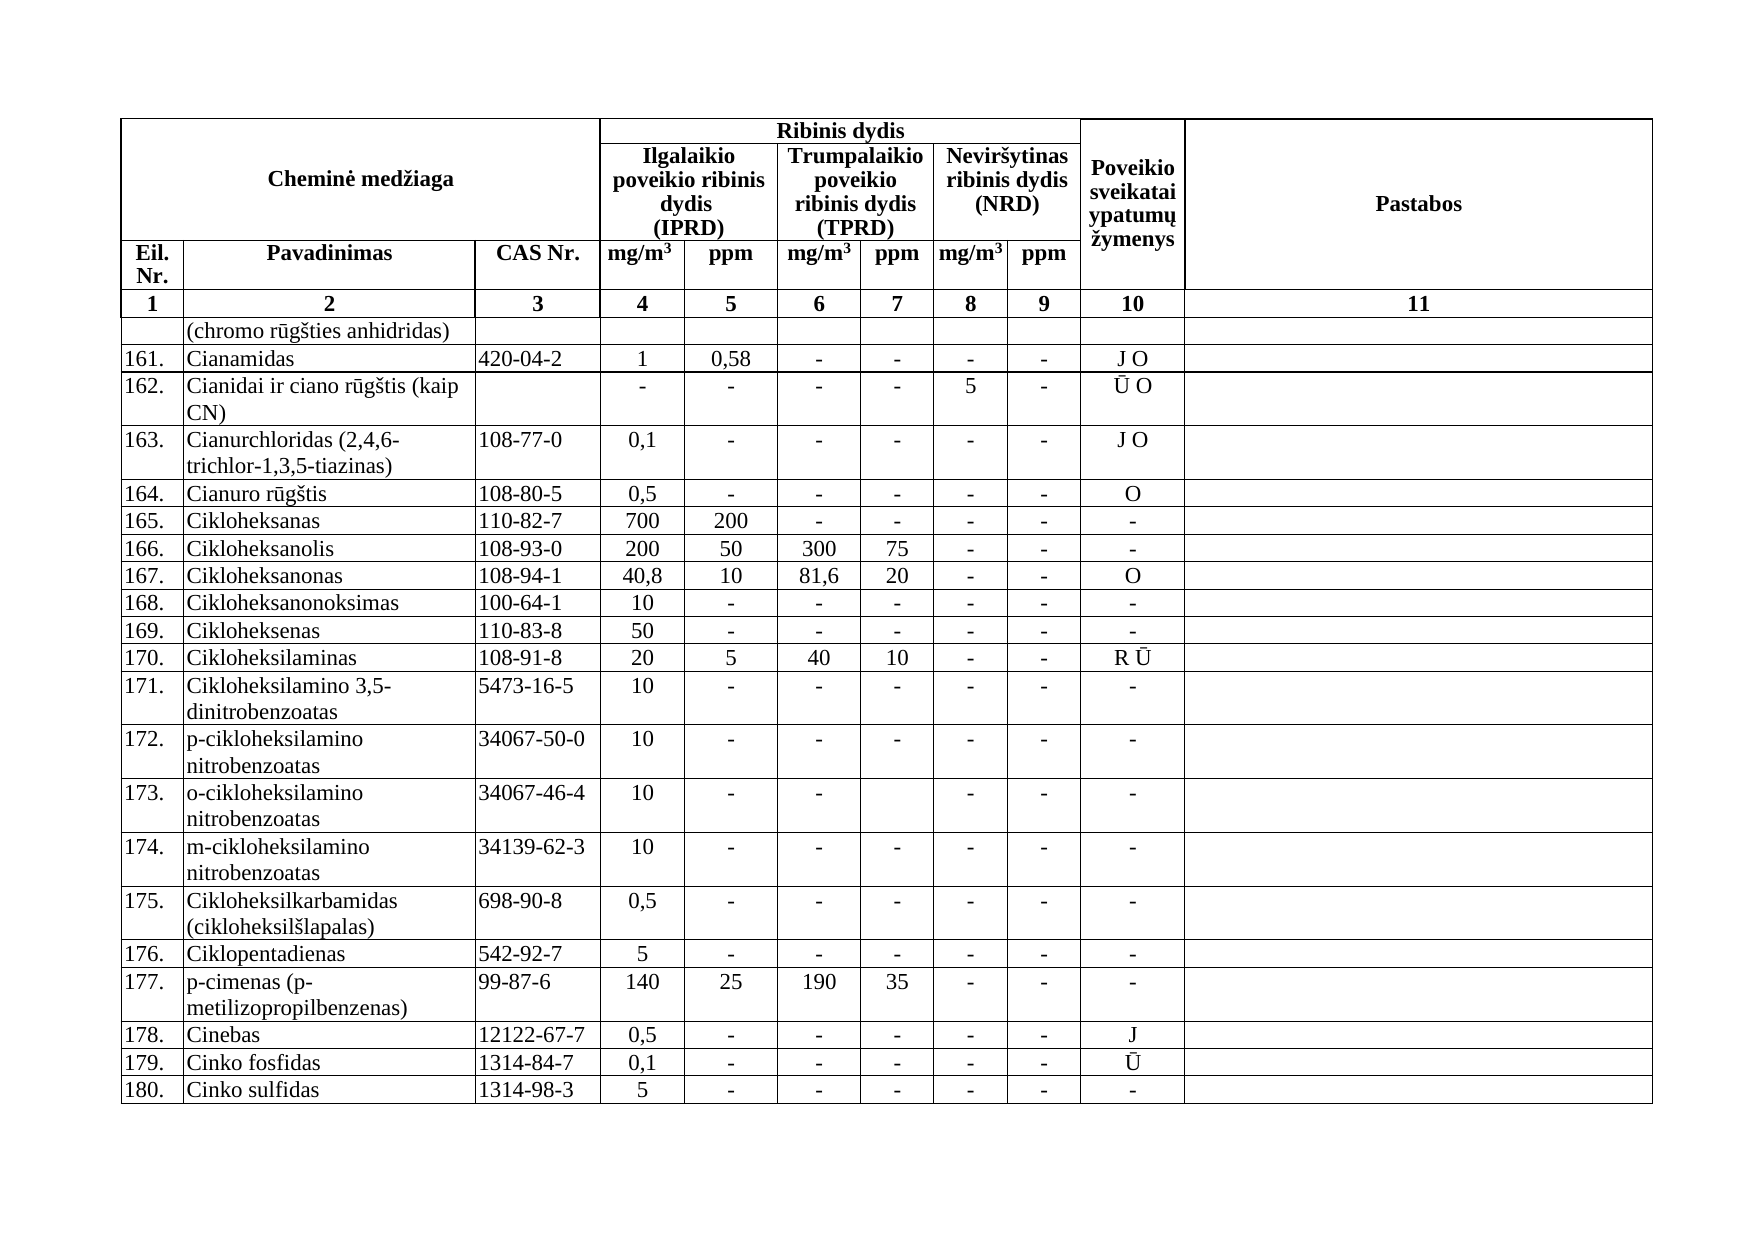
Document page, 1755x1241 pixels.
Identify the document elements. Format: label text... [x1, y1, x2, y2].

table_cell p-cimenas (p-metilizopropilbenzenas) [184, 968, 475, 1021]
table_cell - [778, 507, 860, 534]
table_cell - [685, 779, 777, 832]
table_cell 99-87-6 [476, 968, 600, 1021]
table_cell 174. [122, 833, 183, 886]
table_cell - [1081, 617, 1184, 643]
table_cell - [1008, 644, 1080, 671]
table_cell - [1008, 1022, 1080, 1048]
table_cell [861, 779, 933, 832]
table_cell - [861, 617, 933, 643]
table_cell 0,1 [601, 426, 684, 479]
table_cell 176. [122, 940, 183, 967]
table_cell [1185, 1022, 1652, 1048]
table_cell 10 [601, 833, 684, 886]
table_cell - [1008, 345, 1080, 371]
table_cell [1185, 672, 1652, 724]
table_cell 5473-16-5 [476, 672, 600, 724]
table_cell - [861, 318, 933, 344]
table_cell 164. [122, 480, 183, 506]
table_cell - [778, 426, 860, 479]
table_cell 10 [861, 644, 933, 671]
table_cell - [1008, 1076, 1080, 1103]
table_cell - [934, 480, 1007, 506]
table_cell - [1008, 373, 1080, 425]
table_cell 166. [122, 535, 183, 561]
table_cell - [934, 1049, 1007, 1075]
table_cell [1185, 725, 1652, 778]
table_cell Cikloheksilkarbamidas (cikloheksilšlapalas) [184, 887, 475, 939]
table_cell - [861, 672, 933, 724]
table_cell - [1081, 507, 1184, 534]
table_cell [601, 318, 684, 344]
table_cell [1185, 590, 1652, 616]
table_cell 108-80-5 [476, 480, 600, 506]
table_cell 200 [601, 535, 684, 561]
table_cell - [1008, 940, 1080, 967]
table_cell 20 [601, 644, 684, 671]
table_cell - [861, 1022, 933, 1048]
table_cell Eil. Nr. [122, 241, 183, 289]
table_cell Cianurchloridas (2,4,6-trichlor-1,3,5-tiazinas) [184, 426, 475, 479]
table_cell 5 [601, 940, 684, 967]
table_cell - [778, 617, 860, 643]
table_cell - [685, 1022, 777, 1048]
table_cell - [861, 940, 933, 967]
table_cell Cianuro rūgštis [184, 480, 475, 506]
table_cell - [778, 1076, 860, 1103]
table_cell Trumpalaikio poveikio ribinis dydis (TPRD) [778, 144, 933, 240]
table_cell - [778, 1022, 860, 1048]
table_cell [1185, 968, 1652, 1021]
table_cell 108-94-1 [476, 562, 600, 588]
table_cell 81,6 [778, 562, 860, 588]
table_cell Ciklopentadienas [184, 940, 475, 967]
table_cell R Ū [1081, 644, 1184, 671]
table_cell [1185, 373, 1652, 425]
table_cell J [1081, 1022, 1184, 1048]
table_cell 178. [122, 1022, 183, 1048]
table_cell m-cikloheksilamino nitrobenzoatas [184, 833, 475, 886]
table_cell [1185, 535, 1652, 561]
table_cell 50 [685, 535, 777, 561]
table_cell Cikloheksilaminas [184, 644, 475, 671]
table_cell Cikloheksilamino 3,5-dinitrobenzoatas [184, 672, 475, 724]
table_cell ppm [1008, 241, 1080, 289]
table_cell 177. [122, 968, 183, 1021]
table_cell 1314-84-7 [476, 1049, 600, 1075]
table_cell 34139-62-3 [476, 833, 600, 886]
table_cell 180. [122, 1076, 183, 1103]
table_cell - [934, 887, 1007, 939]
table_cell - [861, 887, 933, 939]
table_cell 0,1 [601, 1049, 684, 1075]
table_cell - [1008, 590, 1080, 616]
table_cell 10 [601, 779, 684, 832]
table_cell - [1008, 1049, 1080, 1075]
table_cell - [778, 480, 860, 506]
table_cell Cinko sulfidas [184, 1076, 475, 1103]
table_cell [1185, 1049, 1652, 1075]
table_cell J O [1081, 345, 1184, 371]
table_cell - [1008, 968, 1080, 1021]
table_cell 3 [476, 290, 599, 317]
table_cell [122, 318, 183, 344]
table_cell CAS Nr. [476, 241, 599, 289]
table_cell Cikloheksanonas [184, 562, 475, 588]
table_cell 1314-98-3 [476, 1076, 600, 1103]
table_cell [1185, 940, 1652, 967]
table_cell - [1081, 1076, 1184, 1103]
table_cell 10 [601, 590, 684, 616]
table_cell - [1081, 968, 1184, 1021]
table_cell - [685, 1076, 777, 1103]
table_cell Ilgalaikio poveikio ribinis dydis (IPRD) [601, 144, 777, 240]
table_cell 40 [778, 644, 860, 671]
table_cell Cikloheksenas [184, 617, 475, 643]
table_cell - [934, 644, 1007, 671]
table_cell 34067-46-4 [476, 779, 600, 832]
table_cell O [1081, 562, 1184, 588]
table_cell - [1081, 887, 1184, 939]
table_cell 179. [122, 1049, 183, 1075]
table_cell - [861, 590, 933, 616]
table_cell - [934, 345, 1007, 371]
table_cell (chromo rūgšties anhidridas) [184, 318, 475, 344]
table_cell Neviršytinas ribinis dydis (NRD) [934, 144, 1080, 240]
table_cell - [934, 1022, 1007, 1048]
table_cell - [685, 1049, 777, 1075]
table_cell Cikloheksanas [184, 507, 475, 534]
table_cell [1185, 480, 1652, 506]
table_cell - [778, 373, 860, 425]
table_cell [1081, 318, 1184, 344]
table_cell Cinko fosfidas [184, 1049, 475, 1075]
table_cell - [1081, 590, 1184, 616]
table_cell - [861, 480, 933, 506]
table_cell 110-83-8 [476, 617, 600, 643]
table_cell - [934, 833, 1007, 886]
table_cell 200 [685, 507, 777, 534]
table_cell 161. [122, 345, 183, 371]
table_cell - [1008, 480, 1080, 506]
table_cell [1185, 318, 1652, 344]
table_cell - [778, 887, 860, 939]
table_cell 108-77-0 [476, 426, 600, 479]
table_cell p-cikloheksilamino nitrobenzoatas [184, 725, 475, 778]
table_cell 100-64-1 [476, 590, 600, 616]
table_cell 2 [184, 290, 474, 317]
table_cell 5 [934, 373, 1007, 425]
table_cell - [778, 725, 860, 778]
table_cell Cianamidas [184, 345, 475, 371]
table_cell 40,8 [601, 562, 684, 588]
table_cell 5 [601, 1076, 684, 1103]
table_cell - [934, 725, 1007, 778]
table_cell - [1008, 318, 1080, 344]
table_cell 190 [778, 968, 860, 1021]
table_cell - [685, 887, 777, 939]
table_cell 7 [861, 290, 933, 317]
table_cell O [1081, 480, 1184, 506]
table_cell o-cikloheksilamino nitrobenzoatas [184, 779, 475, 832]
table_cell [1185, 644, 1652, 671]
table_cell - [1081, 725, 1184, 778]
table_cell 34067-50-0 [476, 725, 600, 778]
table_cell mg/m3 [934, 241, 1007, 289]
table_cell - [934, 1076, 1007, 1103]
table_cell - [1008, 617, 1080, 643]
table_cell [1185, 887, 1652, 939]
table_cell - [685, 833, 777, 886]
table_cell J O [1081, 426, 1184, 479]
table_cell Ū O [1081, 373, 1184, 425]
table_cell 140 [601, 968, 684, 1021]
table_cell 172. [122, 725, 183, 778]
table_cell - [934, 968, 1007, 1021]
table_cell - [1008, 535, 1080, 561]
table_cell - [861, 426, 933, 479]
table_cell [1185, 426, 1652, 479]
table_cell 162. [122, 373, 183, 425]
table_cell - [934, 535, 1007, 561]
table_header Ribinis dydis [601, 119, 1080, 143]
table_cell - [1008, 426, 1080, 479]
table_cell - [934, 617, 1007, 643]
table_cell 0,58 [685, 345, 777, 371]
table_cell - [778, 779, 860, 832]
table_cell 175. [122, 887, 183, 939]
table_cell 50 [601, 617, 684, 643]
table_cell - [861, 1049, 933, 1075]
table_header Poveikio sveikatai ypatumų žymenys [1081, 120, 1184, 289]
table_cell [1185, 345, 1652, 371]
table_cell - [1081, 535, 1184, 561]
table_cell 108-93-0 [476, 535, 600, 561]
table_cell 75 [861, 535, 933, 561]
table_cell 171. [122, 672, 183, 724]
table_cell 420-04-2 [476, 345, 600, 371]
table_cell - [778, 672, 860, 724]
table_cell [1185, 1076, 1652, 1103]
table_cell Pavadinimas [184, 241, 474, 289]
table_cell - [1008, 672, 1080, 724]
table_cell - [778, 590, 860, 616]
table_cell - [685, 426, 777, 479]
table_cell 10 [601, 672, 684, 724]
table_cell - [861, 345, 933, 371]
table_cell 168. [122, 590, 183, 616]
table_cell - [1008, 833, 1080, 886]
table_cell - [861, 507, 933, 534]
table_cell - [934, 672, 1007, 724]
table_cell 542-92-7 [476, 940, 600, 967]
table_cell 10 [601, 725, 684, 778]
table_cell 170. [122, 644, 183, 671]
table_cell mg/m3 [778, 241, 860, 289]
table_cell - [778, 833, 860, 886]
table_cell ppm [685, 241, 777, 289]
table_cell 5 [685, 644, 777, 671]
table_cell - [1081, 672, 1184, 724]
table_cell 5 [685, 290, 777, 317]
table_cell - [778, 345, 860, 371]
table_cell [1185, 562, 1652, 588]
table_cell - [685, 590, 777, 616]
table_cell 10 [685, 562, 777, 588]
table_cell - [861, 1076, 933, 1103]
table_cell 1 [601, 345, 684, 371]
table_cell Ū [1081, 1049, 1184, 1075]
table_cell 11 [1185, 290, 1652, 317]
table_cell - [685, 672, 777, 724]
table_header Cheminė medžiaga [122, 119, 599, 240]
table_cell 9 [1008, 290, 1080, 317]
table_cell - [934, 779, 1007, 832]
table_cell 6 [778, 290, 860, 317]
table_cell 0,5 [601, 1022, 684, 1048]
table_cell - [778, 940, 860, 967]
table_cell - [1008, 779, 1080, 832]
table_cell [1185, 779, 1652, 832]
table_cell - [934, 940, 1007, 967]
table_cell - [934, 426, 1007, 479]
table_cell [476, 373, 600, 425]
table_cell 4 [601, 290, 684, 317]
table_cell - [1008, 507, 1080, 534]
table_cell 163. [122, 426, 183, 479]
table_cell 1 [122, 290, 183, 317]
table_cell - [601, 373, 684, 425]
table_cell 8 [934, 290, 1007, 317]
table_cell - [1008, 725, 1080, 778]
table_cell - [1008, 562, 1080, 588]
table_cell 0,5 [601, 887, 684, 939]
table_cell - [861, 833, 933, 886]
table_cell 300 [778, 535, 860, 561]
table_cell - [861, 373, 933, 425]
table_cell 165. [122, 507, 183, 534]
table_cell Cinebas [184, 1022, 475, 1048]
table_cell - [1008, 887, 1080, 939]
table_header Pastabos [1186, 120, 1652, 289]
table_cell [1185, 833, 1652, 886]
table_cell ppm [861, 241, 933, 289]
table_cell 35 [861, 968, 933, 1021]
table_cell - [934, 562, 1007, 588]
table_cell [1185, 617, 1652, 643]
table_cell Cikloheksanonoksimas [184, 590, 475, 616]
table_cell 167. [122, 562, 183, 588]
table_cell Cikloheksanolis [184, 535, 475, 561]
table_cell - [685, 373, 777, 425]
table_cell 10 [1081, 290, 1184, 317]
table_cell 110-82-7 [476, 507, 600, 534]
table_cell [476, 318, 600, 344]
table_cell - [1081, 940, 1184, 967]
table_cell Cianidai ir ciano rūgštis (kaip CN) [184, 373, 475, 425]
table_cell - [934, 318, 1007, 344]
table_cell - [685, 318, 777, 344]
table_cell - [934, 507, 1007, 534]
table_cell 12122-67-7 [476, 1022, 600, 1048]
table_cell - [861, 725, 933, 778]
table_cell - [685, 617, 777, 643]
table_cell 108-91-8 [476, 644, 600, 671]
table_cell 698-90-8 [476, 887, 600, 939]
table_cell 169. [122, 617, 183, 643]
table_cell - [685, 725, 777, 778]
table_cell 173. [122, 779, 183, 832]
table_cell - [934, 590, 1007, 616]
table_cell [1185, 507, 1652, 534]
table_cell [778, 318, 860, 344]
table_cell 0,5 [601, 480, 684, 506]
table_cell - [1081, 833, 1184, 886]
table_cell 25 [685, 968, 777, 1021]
table_cell - [685, 940, 777, 967]
table_cell - [1081, 779, 1184, 832]
table_cell 20 [861, 562, 933, 588]
table_cell - [685, 480, 777, 506]
table_cell mg/m3 [601, 241, 684, 289]
table_cell - [778, 1049, 860, 1075]
table_cell 700 [601, 507, 684, 534]
